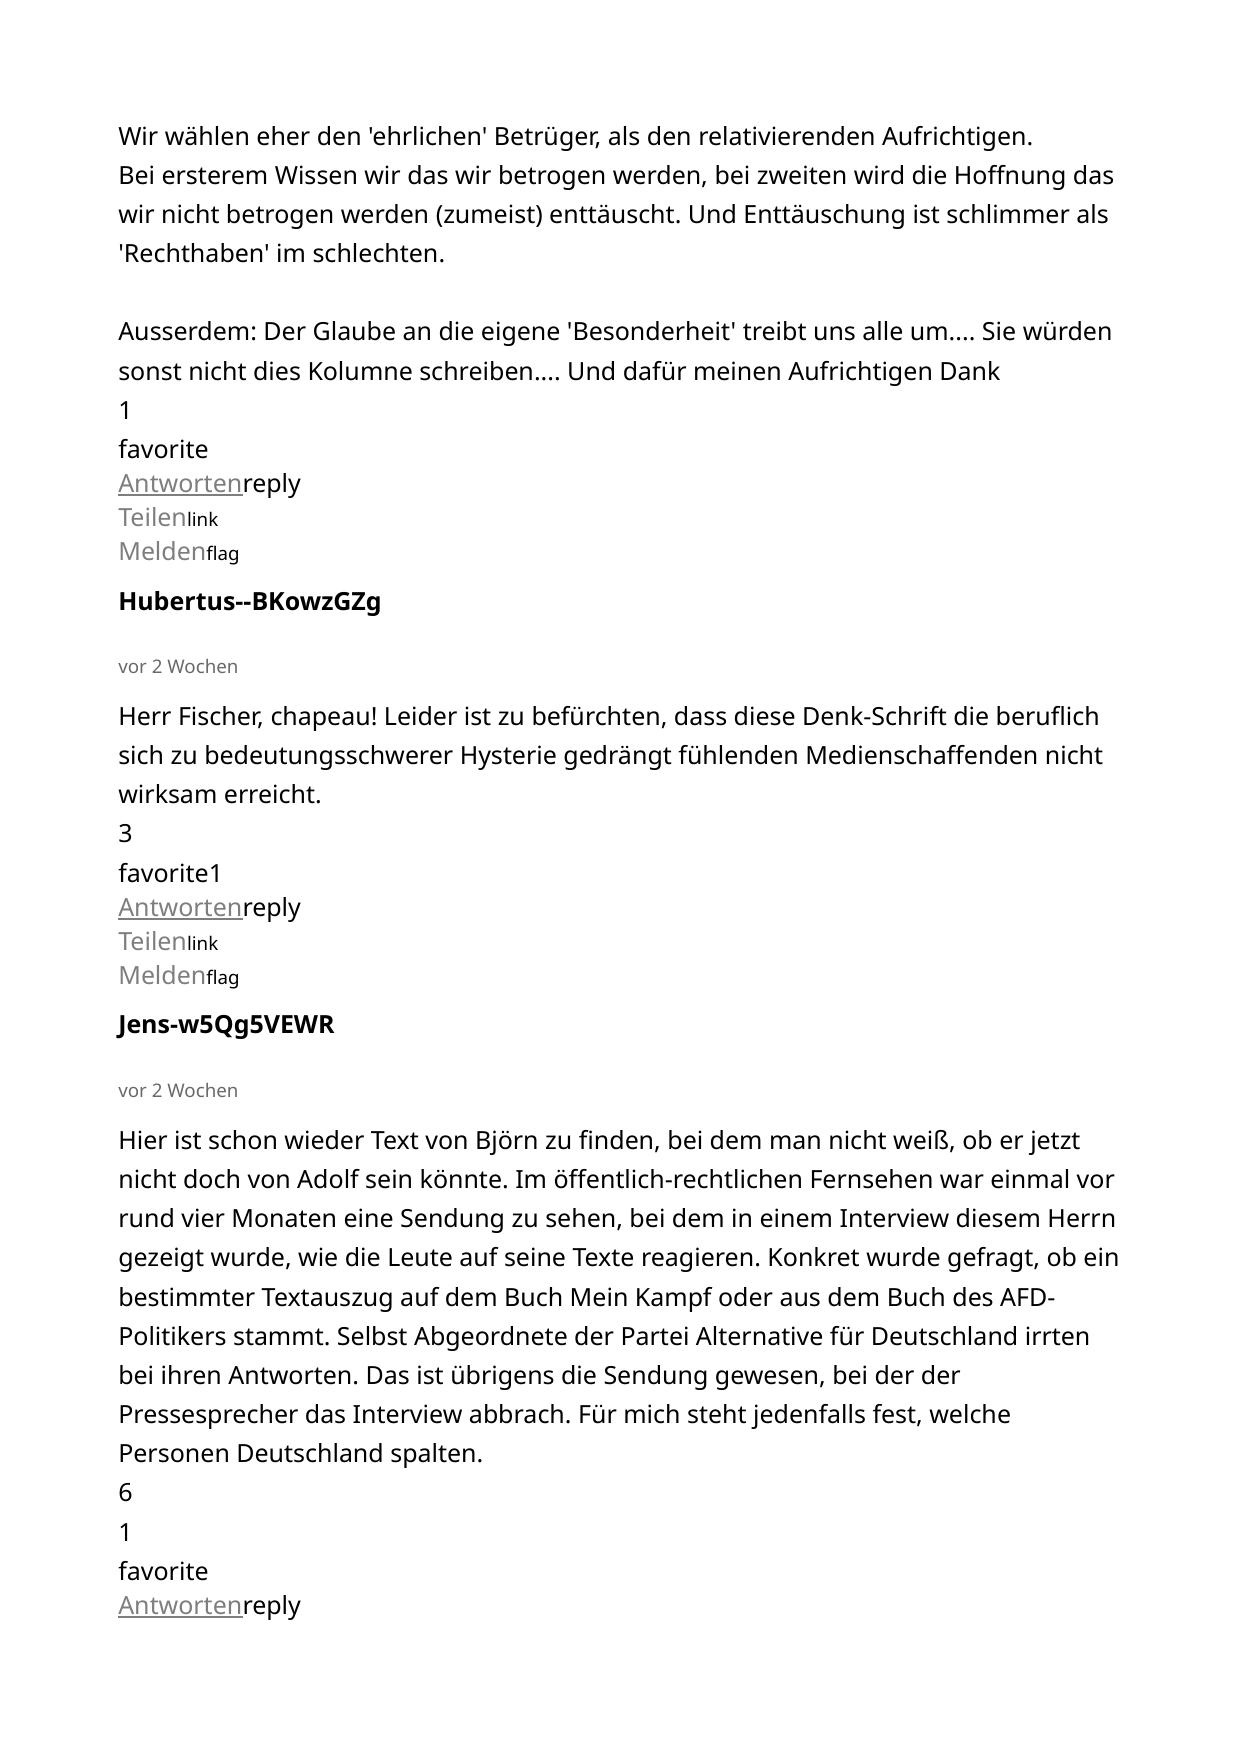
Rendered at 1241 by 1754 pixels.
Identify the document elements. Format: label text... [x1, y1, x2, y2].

text favorite1 [118, 855, 1122, 889]
text Herr Fischer, chapeau! Leider ist zu befürchten, dass diese Denk-Schrift die beruflich sich zu bedeutungsschwerer Hysterie gedrängt fühlenden Medienschaffenden nicht wirksam erreicht. [118, 699, 1122, 811]
text vor 2 Wochen [118, 1078, 1117, 1103]
text favorite [118, 1553, 1122, 1587]
text vor 2 Wochen [118, 654, 1117, 679]
text Teilenlink [118, 499, 1122, 534]
text 1 [118, 1514, 1122, 1548]
text Hubertus--BKowzGZg [118, 583, 1114, 617]
text Meldenflag [118, 534, 1122, 568]
text Meldenflag [118, 957, 1122, 992]
text Hier ist schon wieder Text von Björn zu finden, bei dem man nicht weiß, ob er jetzt nicht doch von Adolf sein könnte. Im öffentlich-rechtlichen Fernsehen war einmal vor rund vier Monaten eine Sendung zu sehen, bei dem in einem Interview diesem Herrn gezeigt wurde, wie die Leute auf seine Texte reagieren. Konkret wurde gefragt, ob ein bestimmter Textauszug auf dem Buch Mein Kampf oder aus dem Buch des AFD-Politikers stammt. Selbst Abgeordnete der Partei Alternative für Deutschland irrten bei ihren Antworten. Das ist übrigens die Sendung gewesen, bei der der Pressesprecher das Interview abbrach. Für mich steht jedenfalls fest, welche Personen Deutschland spalten. [118, 1122, 1122, 1470]
text 1 [118, 392, 1122, 426]
text Antwortenreply [118, 889, 1122, 923]
text Antwortenreply [118, 466, 1122, 499]
text Jens-w5Qg5VEWR [118, 1007, 1114, 1041]
text Antwortenreply [118, 1587, 1122, 1621]
text Wir wählen eher den 'ehrlichen' Betrüger, als den relativierenden Aufrichtigen. Bei ersterem Wissen wir das wir betrogen werden, bei zweiten wird die Hoffnung das wir nicht betrogen werden (zumeist) enttäuscht. Und Enttäuschung ist schlimmer als 'Rechthaben' im schlechten. Ausserdem: Der Glaube an die eigene 'Besonderheit' treibt uns alle um.... Sie würden sonst nicht dies Kolumne schreiben.... Und dafür meinen Aufrichtigen Dank [118, 118, 1122, 387]
text 6 [118, 1475, 1122, 1509]
text Teilenlink [118, 923, 1122, 957]
text 3 [118, 816, 1122, 850]
text favorite [118, 431, 1122, 466]
